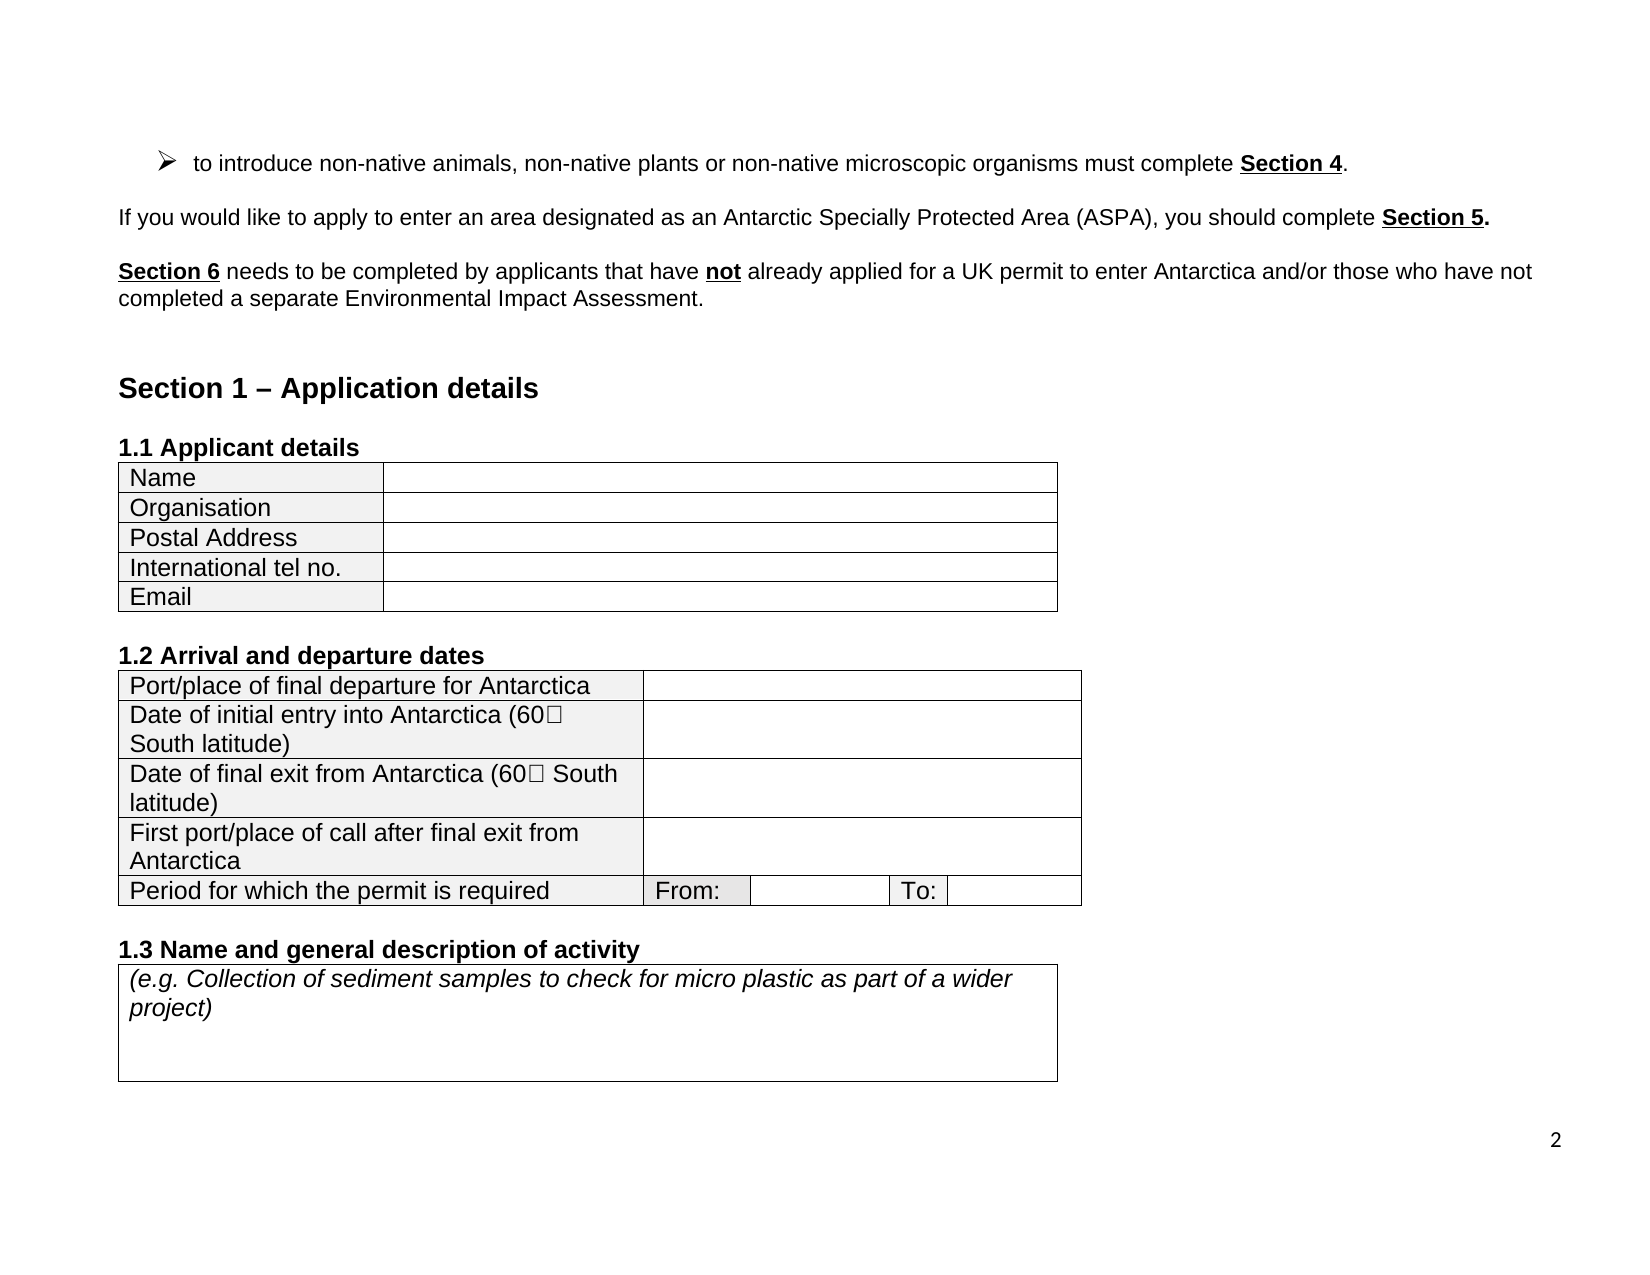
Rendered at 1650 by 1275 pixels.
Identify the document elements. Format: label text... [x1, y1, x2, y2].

table_header [644, 671, 1081, 699]
table_cell [644, 701, 1081, 758]
table_cell [384, 493, 1057, 522]
table_cell Email [119, 582, 383, 611]
table_cell [751, 876, 889, 905]
table_cell [384, 523, 1057, 552]
table_cell [948, 876, 1081, 905]
text Section 6 needs to be completed by applicants that have not already applied for a UK permit to enter Antarctica and/or those who have not completed a separate Environmental Impact Assessment. [118, 258, 1561, 311]
table_cell Date of final exit from Antarctica (60 South latitude) [119, 759, 643, 817]
table_cell [644, 759, 1081, 817]
table_cell International tel no. [119, 553, 383, 581]
table_header (e.g. Collection of sediment samples to check for micro plastic as part of a wider project) [119, 965, 1057, 1081]
table_cell First port/place of call after final exit from Antarctica [119, 818, 643, 875]
table_header [384, 463, 1057, 492]
table_cell Postal Address [119, 523, 383, 552]
table_cell [384, 582, 1057, 611]
text 1.3 Name and general description of activity [118, 935, 1561, 963]
table_cell [644, 818, 1081, 875]
table_header Name [119, 463, 383, 492]
text Section 1 – Application details [59, 371, 1561, 405]
table_cell From: [644, 876, 750, 905]
table_cell To: [890, 876, 947, 905]
table_cell Organisation [119, 493, 383, 522]
table_cell [384, 553, 1057, 581]
table_cell Period for which the permit is required [119, 876, 643, 905]
list to introduce non-native animals, non-native plants or non-native microscopic organisms must complete Section 4. [156, 150, 1561, 178]
table_header Port/place of final departure for Antarctica [119, 671, 643, 699]
text 1.2 Arrival and departure dates [118, 641, 1561, 670]
text 1.1 Applicant details [59, 433, 1561, 462]
text If you would like to apply to enter an area designated as an Antarctic Specially Protected Area (ASPA), you should complete Section 5. [118, 204, 1561, 231]
table_cell Date of initial entry into Antarctica (60 South latitude) [119, 701, 643, 758]
